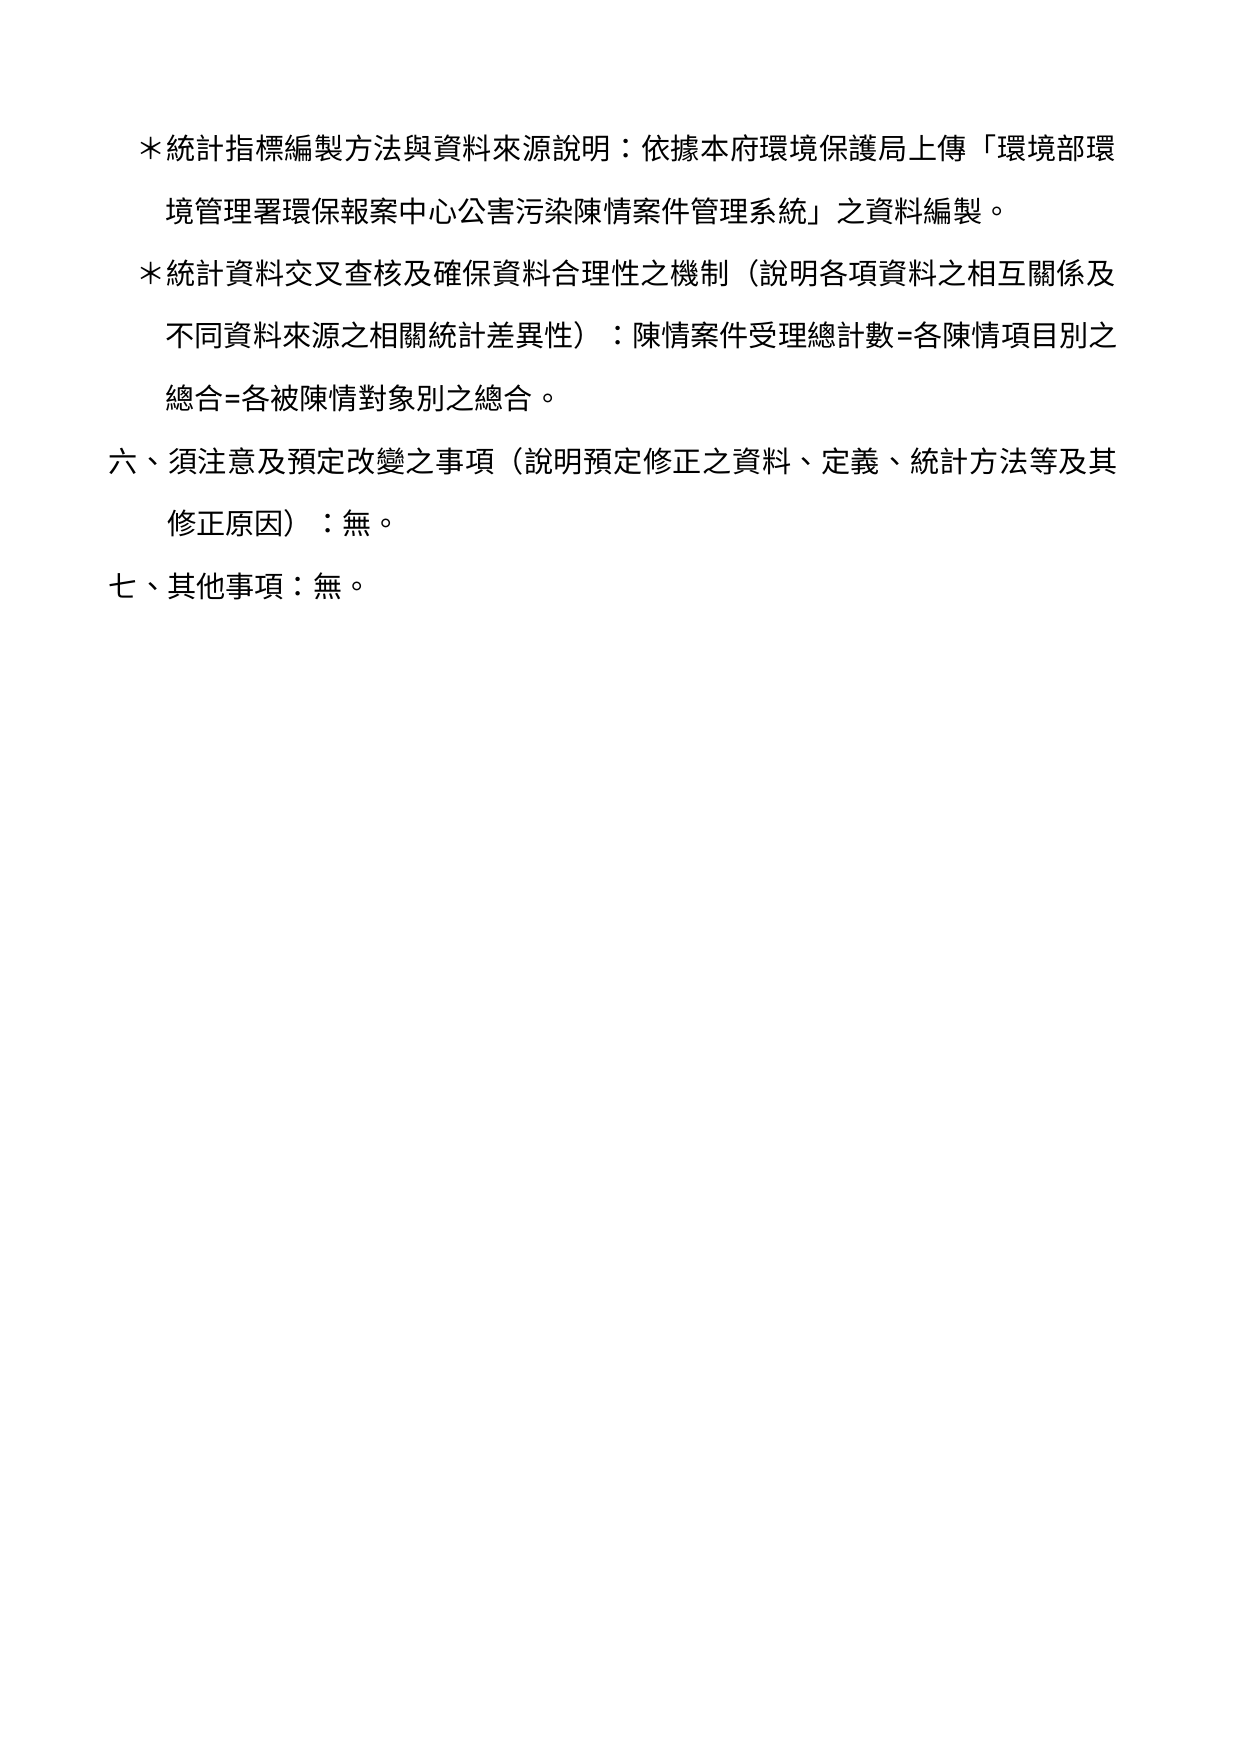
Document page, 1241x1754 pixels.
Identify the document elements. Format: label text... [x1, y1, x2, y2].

table_header ＊統計指標編製方法與資料來源說明：依據本府環境保護局上傳「環境部環境管理署環保報案中心公害污染陳情案件管理系統」之資料編製。 ＊統計資料交叉查核及確保資料合理性之機制（說明各項資料之相互關係及不同資料來源之相關統計差異性）：陳情案件受理總計數=各陳情項目別之總合=各被陳情對象別之總合。 六、須注意及預定改變之事項（說明預定修正之資料、定義、統計方法等及其修正原因）：無。 七、其他事項：無。 [98, 105, 1129, 605]
